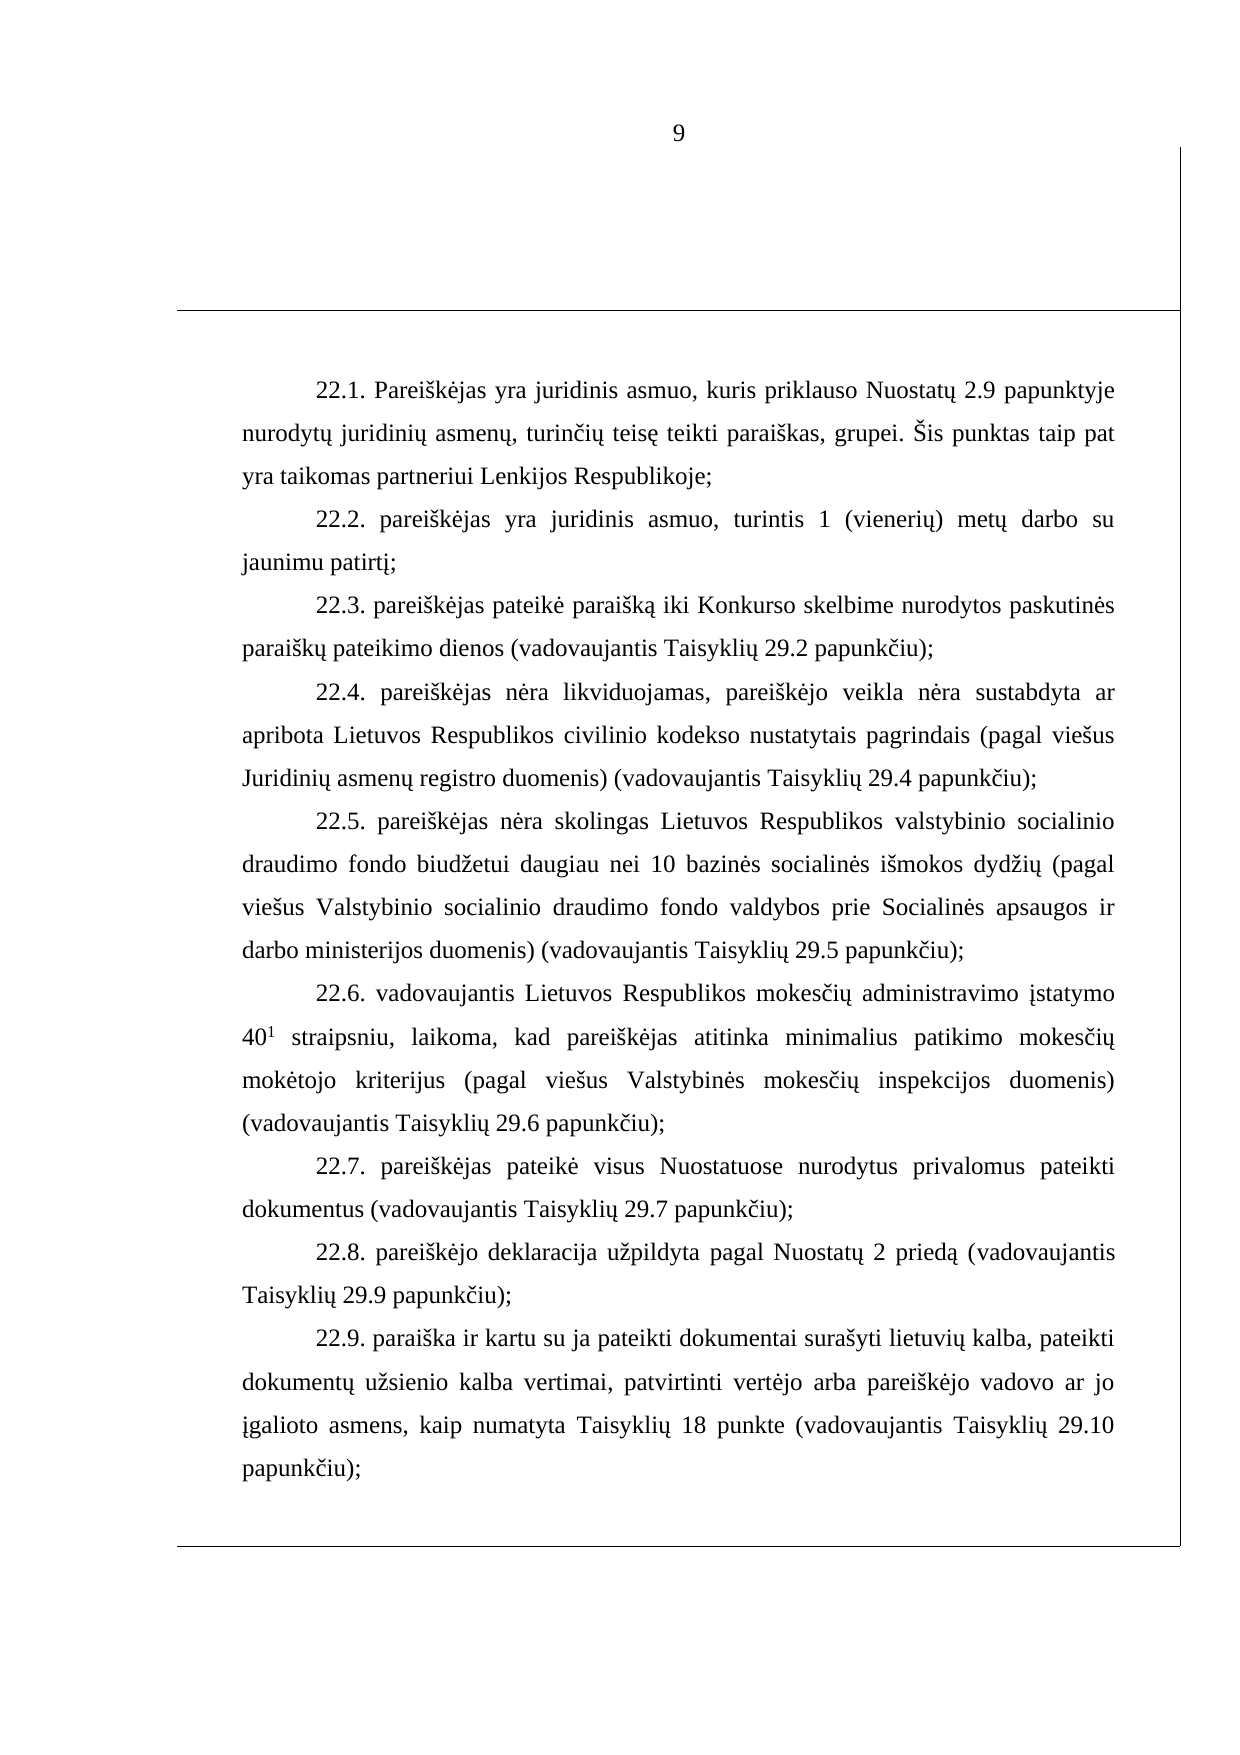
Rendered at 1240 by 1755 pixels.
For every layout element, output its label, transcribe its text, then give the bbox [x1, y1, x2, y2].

text 22.5. pareiškėjas nėra skolingas Lietuvos Respublikos valstybinio socialinio draudimo fondo biudžetui daugiau nei 10 bazinės socialinės išmokos dydžių (pagal viešus Valstybinio socialinio draudimo fondo valdybos prie Socialinės apsaugos ir darbo ministerijos duomenis) (vadovaujantis Taisyklių 29.5 papunkčiu); [177, 741, 1180, 914]
text 22.6. vadovaujantis Lietuvos Respublikos mokesčių administravimo įstatymo 401 straipsniu, laikoma, kad pareiškėjas atitinka minimalius patikimo mokesčių mokėtojo kriterijus (pagal viešus Valstybinės mokesčių inspekcijos duomenis) (vadovaujantis Taisyklių 29.6 papunkčiu); [177, 914, 1180, 1086]
text 22.7. pareiškėjas pateikė visus Nuostatuose nurodytus privalomus pateikti dokumentus (vadovaujantis Taisyklių 29.7 papunkčiu); [177, 1086, 1180, 1173]
text 22.8. pareiškėjo deklaracija užpildyta pagal Nuostatų 2 priedą (vadovaujantis Taisyklių 29.9 papunkčiu); [177, 1173, 1180, 1259]
text 22.2. pareiškėjas yra juridinis asmuo, turintis 1 (vienerių) metų darbo su jaunimu patirtį; [177, 439, 1180, 526]
text 22.4. pareiškėjas nėra likviduojamas, pareiškėjo veikla nėra sustabdyta ar apribota Lietuvos Respublikos civilinio kodekso nustatytais pagrindais (pagal viešus Juridinių asmenų registro duomenis) (vadovaujantis Taisyklių 29.4 papunkčiu); [177, 612, 1180, 741]
text 22.9. paraiška ir kartu su ja pateikti dokumentai surašyti lietuvių kalba, pateikti dokumentų užsienio kalba vertimai, patvirtinti vertėjo arba pareiškėjo vadovo ar jo įgalioto asmens, kaip numatyta Taisyklių 18 punkte (vadovaujantis Taisyklių 29.10 papunkčiu); [177, 1259, 1180, 1546]
text 22.1. Pareiškėjas yra juridinis asmuo, kuris priklauso Nuostatų 2.9 papunktyje nurodytų juridinių asmenų, turinčių teisę teikti paraiškas, grupei. Šis punktas taip pat yra taikomas partneriui Lenkijos Respublikoje; [177, 310, 1180, 439]
text 22.3. pareiškėjas pateikė paraišką iki Konkurso skelbime nurodytos paskutinės paraiškų pateikimo dienos (vadovaujantis Taisyklių 29.2 papunkčiu); [177, 526, 1180, 612]
